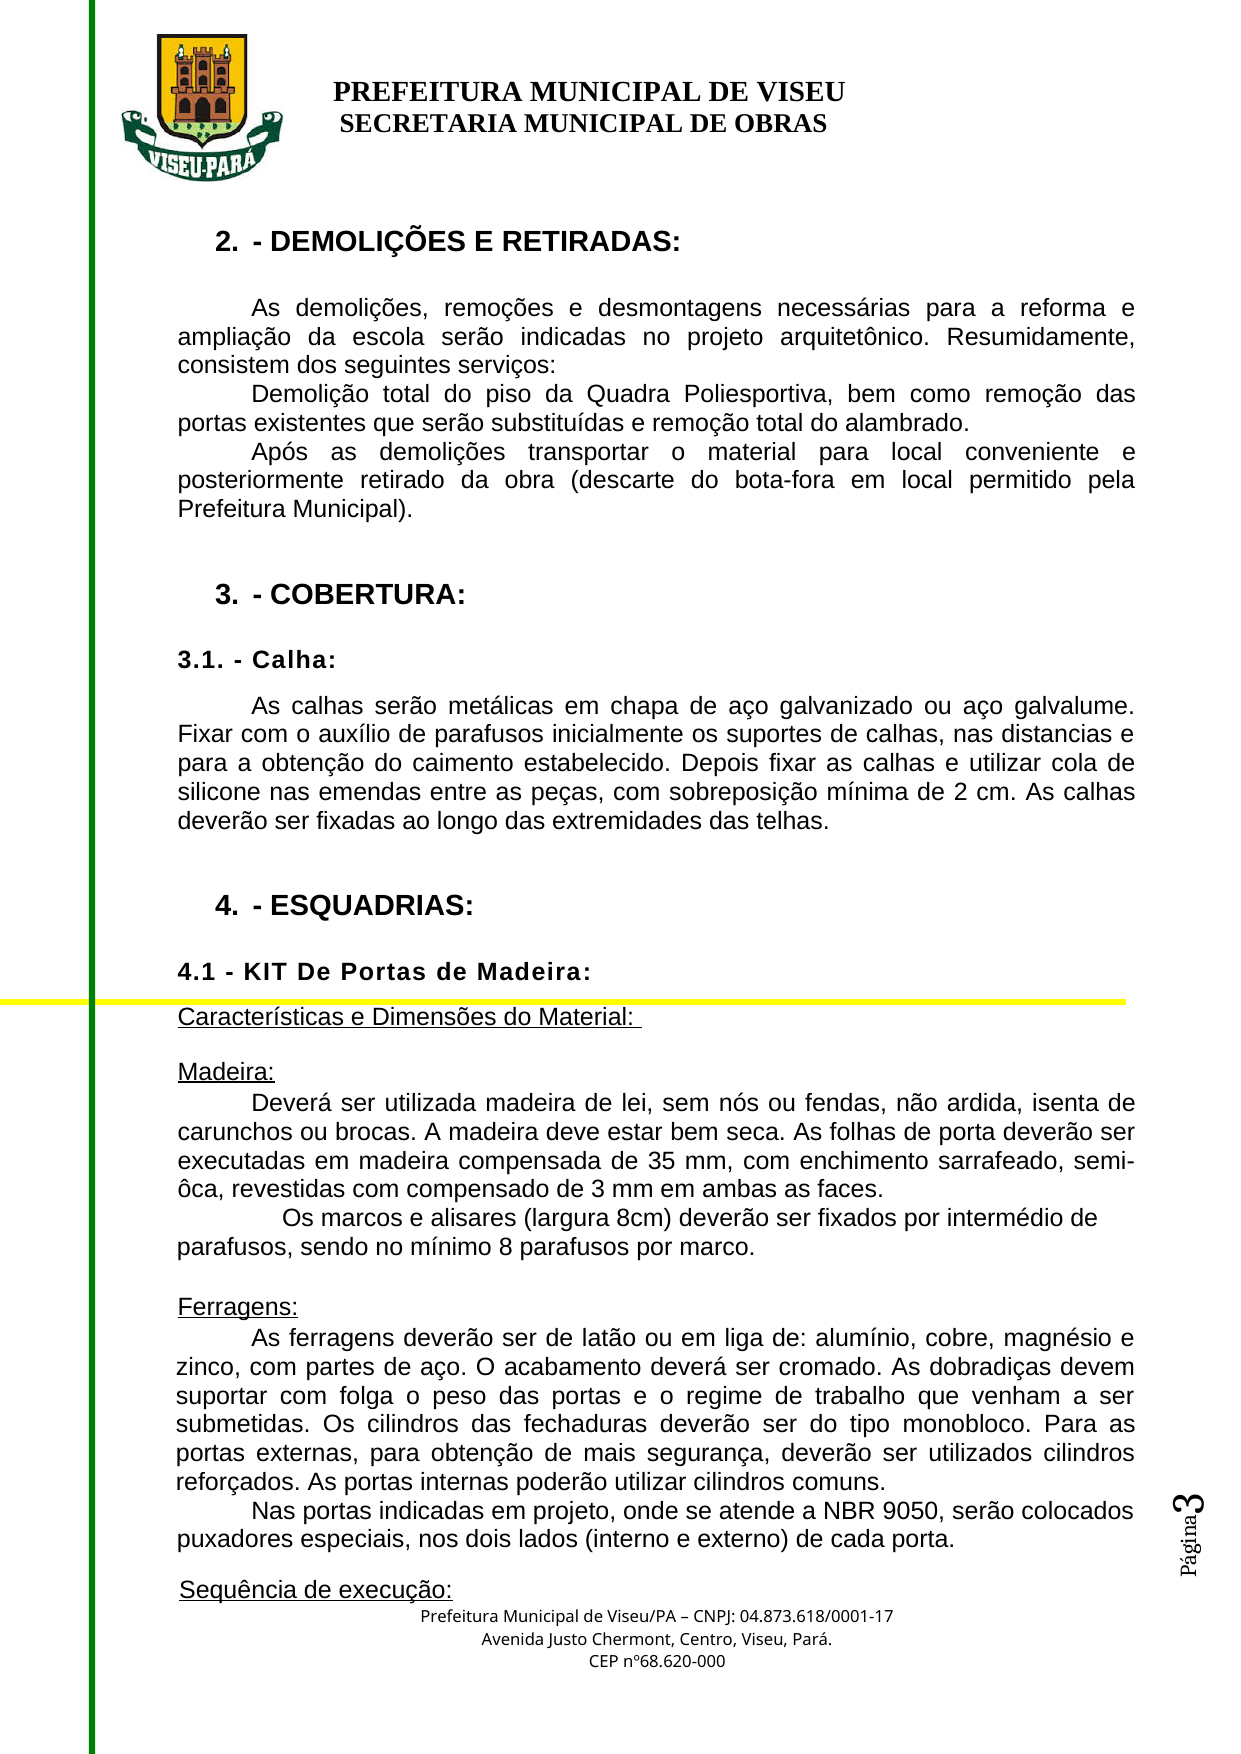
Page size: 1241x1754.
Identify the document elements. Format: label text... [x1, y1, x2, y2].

text Após as demolições transportar o material para local conveniente e posteriormente retirado da obra (descarte do bota-fora em local permitido pela Prefeitura Municipal). [177, 437, 1137, 523]
subtitle 4.1 - KIT De Portas de Madeira: [177, 957, 1137, 986]
text As calhas serão metálicas em chapa de aço galvanizado ou aço galvalume. Fixar com o auxílio de parafusos inicialmente os suportes de calhas, nas distancias e para a obtenção do caimento estabelecido. Depois fixar as calhas e utilizar cola de silicone nas emendas entre as peças, com sobreposição mínima de 2 cm. As calhas deverão ser fixadas ao longo das extremidades das telhas. [177, 691, 1137, 834]
text Ferragens: [177, 1292, 1137, 1320]
text Deverá ser utilizada madeira de lei, sem nós ou fendas, não ardida, isenta de carunchos ou brocas. A madeira deve estar bem seca. As folhas de porta deverão ser executadas em madeira compensada de 35 mm, com enchimento sarrafeado, semi-ôca, revestidas com compensado de 3 mm em ambas as faces. [177, 1088, 1137, 1203]
text Demolição total do piso da Quadra Poliesportiva, bem como remoção das portas existentes que serão substituídas e remoção total do alambrado. [177, 379, 1137, 437]
text Madeira: [177, 1057, 1137, 1085]
subtitle 3.1. - Calha: [177, 645, 1137, 674]
text As demolições, remoções e desmontagens necessárias para a reforma e ampliação da escola serão indicadas no projeto arquitetônico. Resumidamente, consistem dos seguintes serviços: [177, 293, 1137, 379]
text As ferragens deverão ser de latão ou em liga de: alumínio, cobre, magnésio e zinco, com partes de aço. O acabamento deverá ser cromado. As dobradiças devem suportar com folga o peso das portas e o regime de trabalho que venham a ser submetidas. Os cilindros das fechaduras deverão ser do tipo monobloco. Para as portas externas, para obtenção de mais segurança, deverão ser utilizados cilindros reforçados. As portas internas poderão utilizar cilindros comuns. [176, 1323, 1137, 1496]
text Nas portas indicadas em projeto, onde se atende a NBR 9050, serão colocados [177, 1496, 1137, 1524]
text Os marcos e alisares (largura 8cm) deverão ser fixados por intermédio de [282, 1203, 1137, 1232]
text parafusos, sendo no mínimo 8 parafusos por marco. [177, 1232, 1137, 1261]
subtitle - ESQUADRIAS: [215, 888, 1137, 922]
subtitle - DEMOLIÇÕES E RETIRADAS: [215, 224, 1137, 258]
text Sequência de execução: [177, 1575, 1137, 1604]
subtitle - COBERTURA: [215, 577, 1137, 610]
text puxadores especiais, nos dois lados (interno e externo) de cada porta. [177, 1524, 1137, 1553]
text Características e Dimensões do Material: [177, 1002, 1137, 1031]
picture [121, 34, 284, 182]
